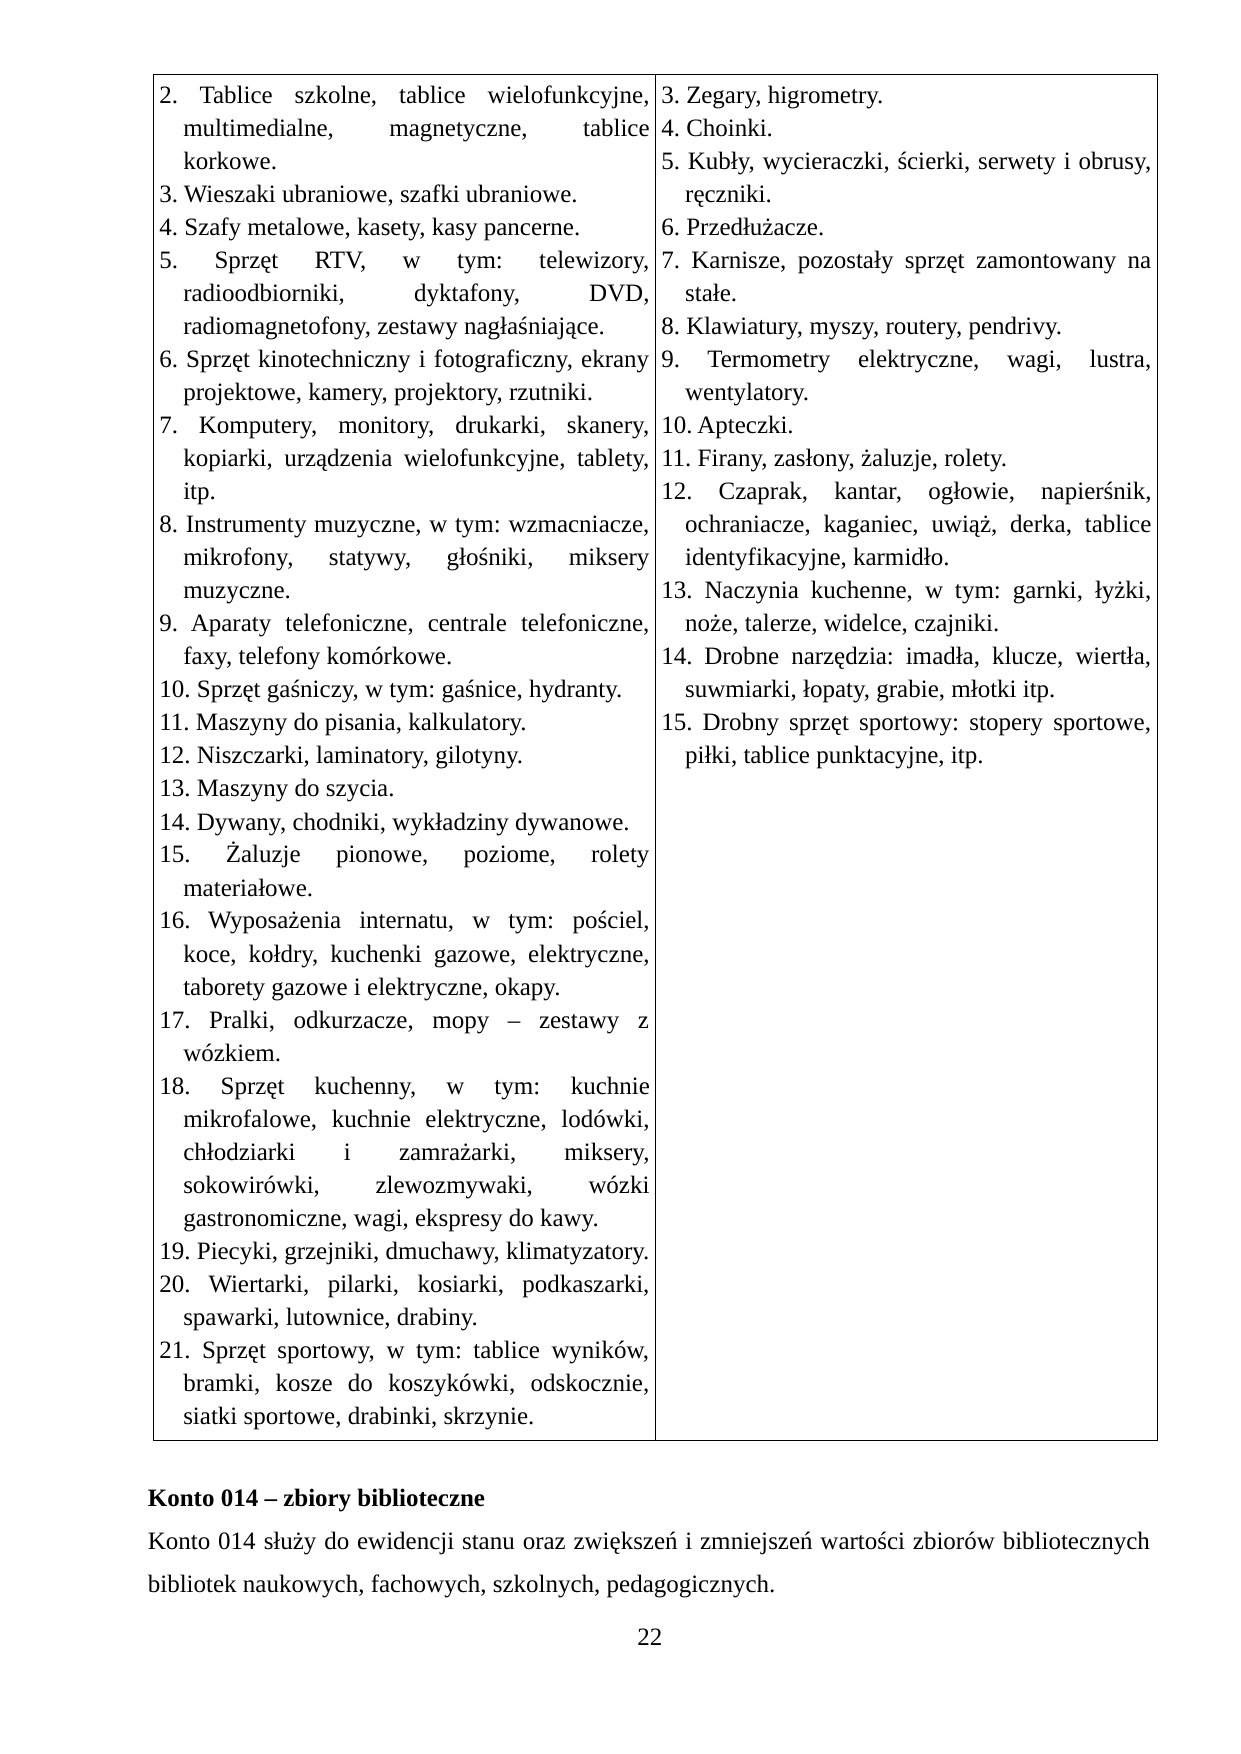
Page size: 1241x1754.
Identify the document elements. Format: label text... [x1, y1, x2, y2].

table_cell 3. Zegary, higrometry. 4. Choinki. 5. Kubły, wycieraczki, ścierki, serwety i obrusy, ręczniki. 6. Przedłużacze. 7. Karnisze, pozostały sprzęt zamontowany na stałe. 8. Klawiatury, myszy, routery, pendrivy. 9. Termometry elektryczne, wagi, lustra, wentylatory. 10. Apteczki. 11. Firany, zasłony, żaluzje, rolety. 12. Czaprak, kantar, ogłowie, napierśnik, ochraniacze, kaganiec, uwiąż, derka, tablice identyfikacyjne, karmidło. 13. Naczynia kuchenne, w tym: garnki, łyżki, noże, talerze, widelce, czajniki. 14. Drobne narzędzia: imadła, klucze, wiertła, suwmiarki, łopaty, grabie, młotki itp. 15. Drobny sprzęt sportowy: stopery sportowe, piłki, tablice punktacyjne, itp. [656, 75, 1157, 1440]
text Konto 014 służy do ewidencji stanu oraz zwiększeń i zmniejszeń wartości zbiorów bibliotecznych bibliotek naukowych, fachowych, szkolnych, pedagogicznych. [148, 1526, 1151, 1598]
table_cell 2. Tablice szkolne, tablice wielofunkcyjne, multimedialne, magnetyczne, tablice korkowe. 3. Wieszaki ubraniowe, szafki ubraniowe. 4. Szafy metalowe, kasety, kasy pancerne. 5. Sprzęt RTV, w tym: telewizory, radioodbiorniki, dyktafony, DVD, radiomagnetofony, zestawy nagłaśniające. 6. Sprzęt kinotechniczny i fotograficzny, ekrany projektowe, kamery, projektory, rzutniki. 7. Komputery, monitory, drukarki, skanery, kopiarki, urządzenia wielofunkcyjne, tablety, itp. 8. Instrumenty muzyczne, w tym: wzmacniacze, mikrofony, statywy, głośniki, miksery muzyczne. 9. Aparaty telefoniczne, centrale telefoniczne, faxy, telefony komórkowe. 10. Sprzęt gaśniczy, w tym: gaśnice, hydranty. 11. Maszyny do pisania, kalkulatory. 12. Niszczarki, laminatory, gilotyny. 13. Maszyny do szycia. 14. Dywany, chodniki, wykładziny dywanowe. 15. Żaluzje pionowe, poziome, rolety materiałowe. 16. Wyposażenia internatu, w tym: pościel, koce, kołdry, kuchenki gazowe, elektryczne, taborety gazowe i elektryczne, okapy. 17. Pralki, odkurzacze, mopy – zestawy z wózkiem. 18. Sprzęt kuchenny, w tym: kuchnie mikrofalowe, kuchnie elektryczne, lodówki, chłodziarki i zamrażarki, miksery, sokowirówki, zlewozmywaki, wózki gastronomiczne, wagi, ekspresy do kawy. 19. Piecyki, grzejniki, dmuchawy, klimatyzatory. 20. Wiertarki, pilarki, kosiarki, podkaszarki, spawarki, lutownice, drabiny. 21. Sprzęt sportowy, w tym: tablice wyników, bramki, kosze do koszykówki, odskocznie, siatki sportowe, drabinki, skrzynie. [154, 75, 655, 1440]
text Konto 014 – zbiory biblioteczne [148, 1483, 1151, 1512]
